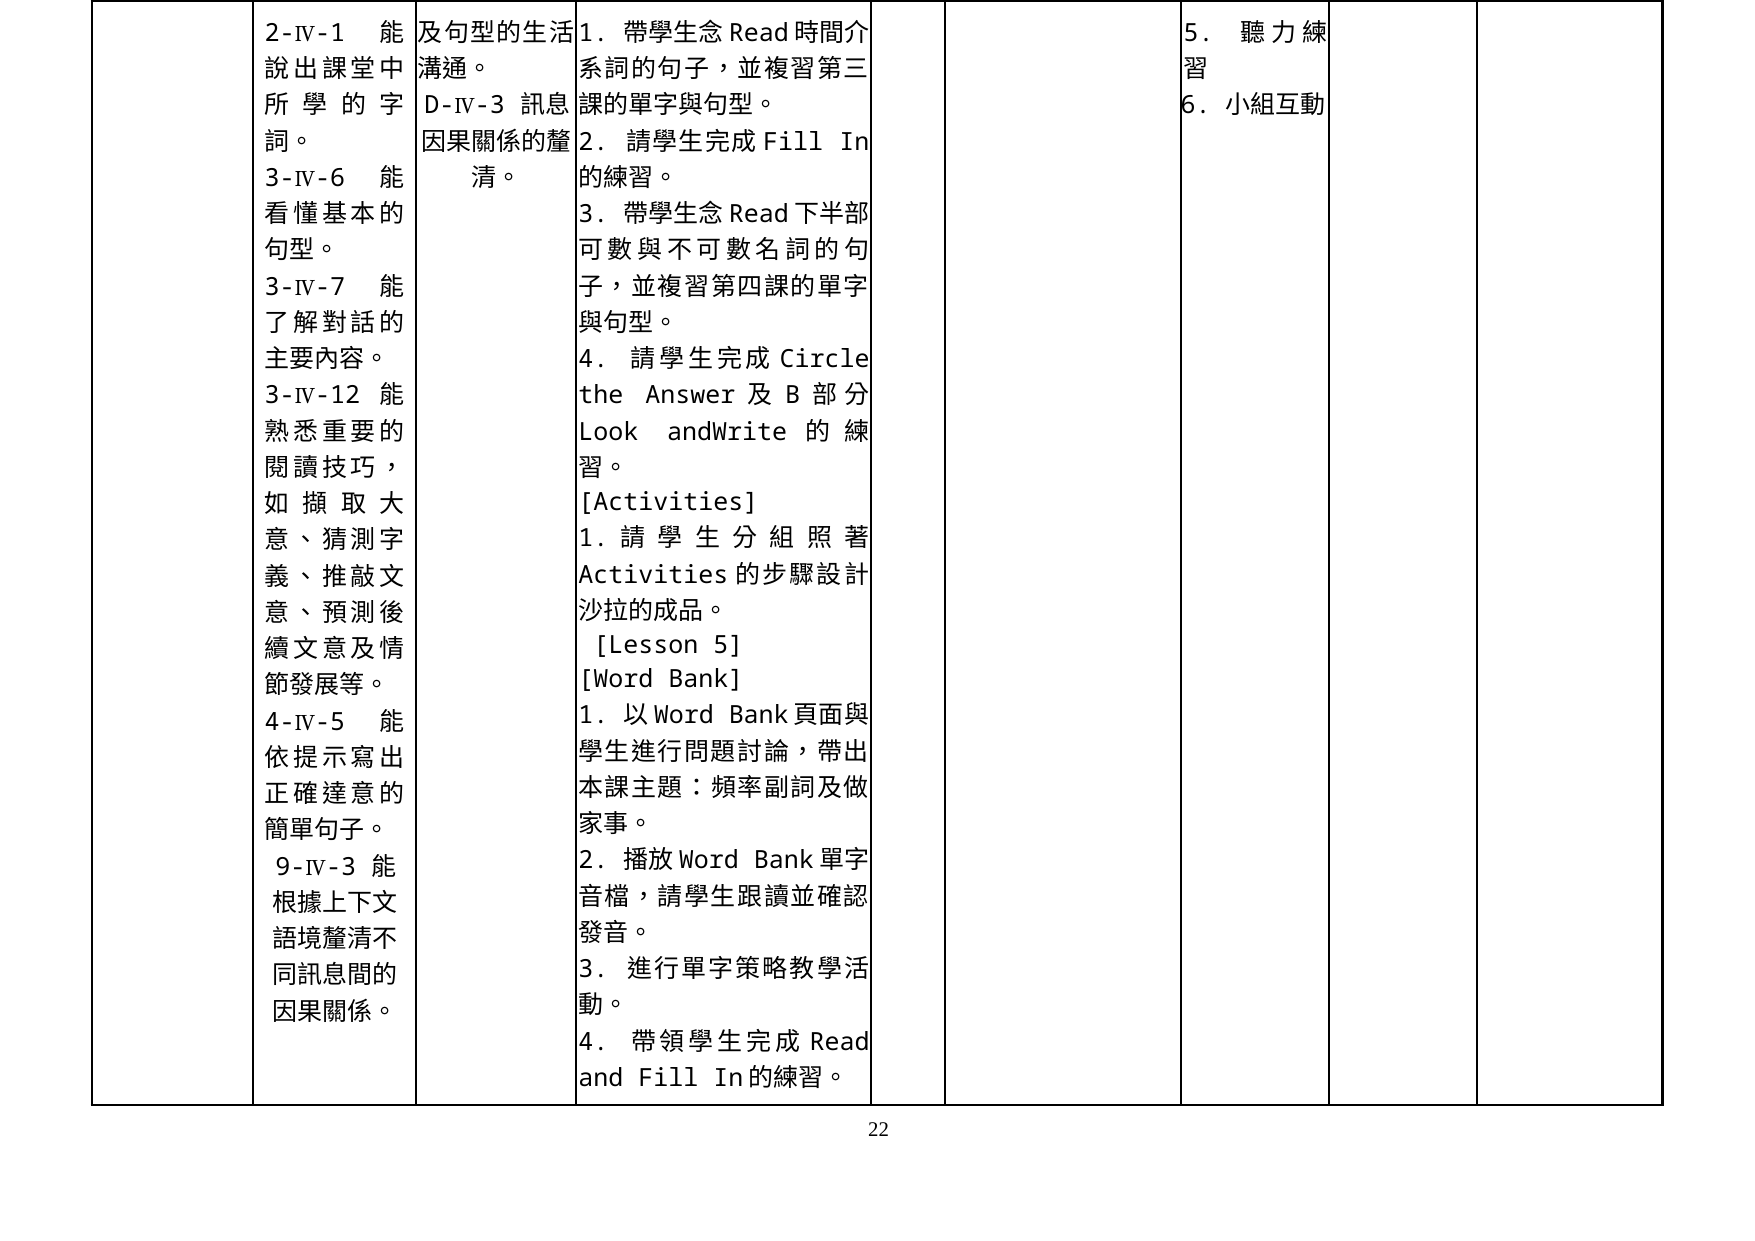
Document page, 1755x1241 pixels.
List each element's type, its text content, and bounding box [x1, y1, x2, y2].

table_cell [93, 2, 252, 1104]
table_cell 及句型的生活溝通。 D-Ⅳ-3 訊息因果關係的釐清。 [417, 2, 575, 1104]
table_cell [1478, 2, 1661, 1104]
table_cell [1330, 2, 1476, 1104]
table_cell 2-Ⅳ-1 能說出課堂中所學的字詞。 3-Ⅳ-6 能看懂基本的句型。 3-Ⅳ-7 能了解對話的主要內容。 3-Ⅳ-12 能熟悉重要的閱讀技巧，如擷取大意、猜測字義、推敲文意、預測後續文意及情節發展等。 4-Ⅳ-5 能依提示寫出正確達意的簡單句子。 9-Ⅳ-3 能根據上下文語境釐清不同訊息間的因果關係。 [254, 2, 415, 1104]
table_cell 5. 聽力練習 6. 小組互動 [1182, 2, 1328, 1104]
table_cell [872, 2, 944, 1104]
table_cell 1. 帶學生念Read時間介系詞的句子，並複習第三課的單字與句型。 2. 請學生完成Fill In的練習。 3. 帶學生念Read下半部可數與不可數名詞的句子，並複習第四課的單字與句型。 4. 請學生完成Circle the Answer及B部分Look andWrite的練習。 [Activities] 1.請學生分組照著Activities的步驟設計沙拉的成品。 [Lesson 5] [Word Bank] 1. 以Word Bank頁面與學生進行問題討論，帶出本課主題：頻率副詞及做家事。 2. 播放Word Bank單字音檔，請學生跟讀並確認發音。 3. 進行單字策略教學活動。 4. 帶領學生完成Read and Fill In的練習。 [577, 2, 870, 1104]
table_cell [946, 2, 1180, 1104]
